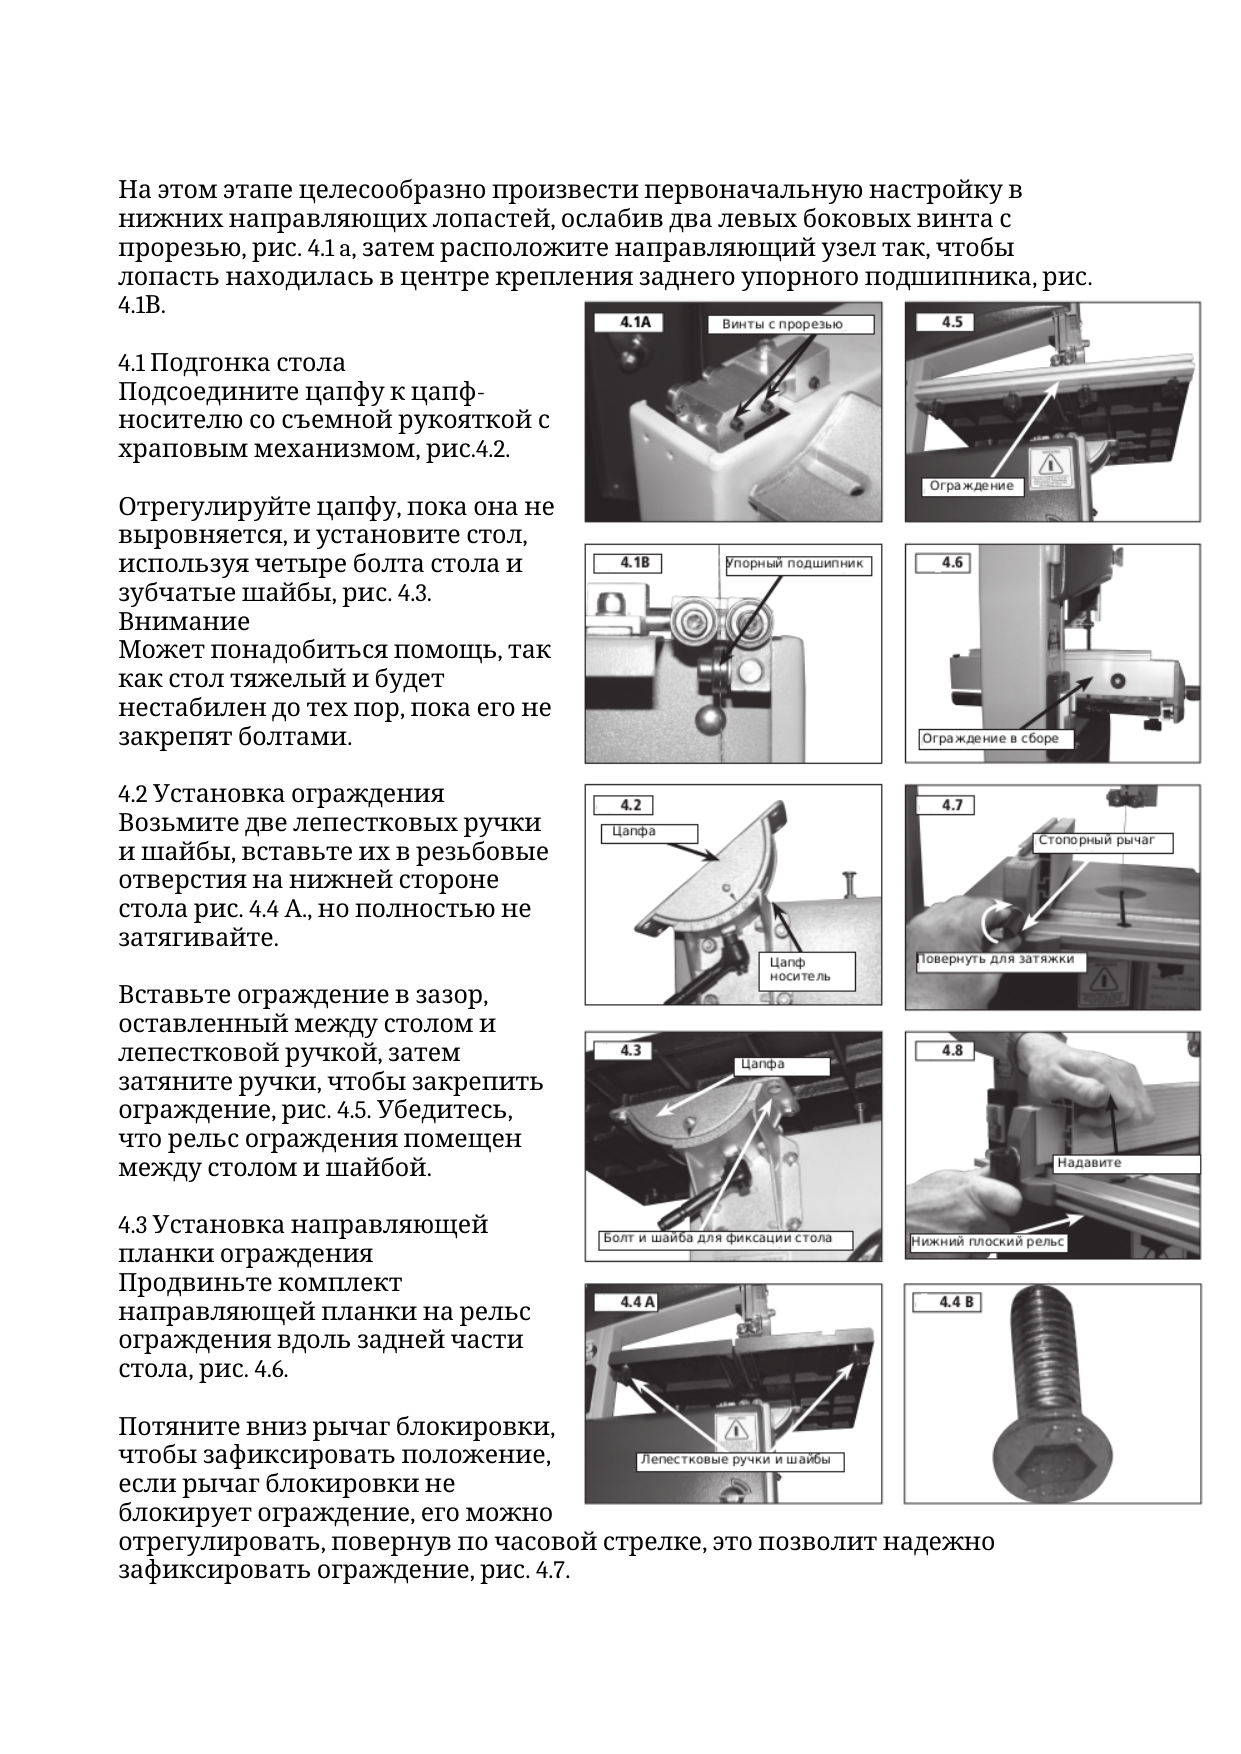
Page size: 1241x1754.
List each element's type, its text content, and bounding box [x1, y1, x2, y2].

text Отрегулируйте цапфу, пока она не выровняется, и установите стол, используя четыре болта стола и зубчатые шайбы, рис. 4.3. [118, 493, 577, 608]
text Может понадобиться помощь, так как стол тяжелый и будет нестабилен до тех пор, пока его не закрепят болтами. [118, 636, 577, 751]
text Возьмите две лепестковых ручки и шайбы, вставьте их в резьбовые отверстия на нижней стороне стола рис. 4.4 А., но полностью не затягивайте. [118, 809, 577, 953]
text Потяните вниз рычаг блокировки, чтобы зафиксировать положение, если рычаг блокировки не блокирует ограждение, его можно отрегулировать, повернув по часовой стрелке, это позволит надежно зафиксировать ограждение, рис. 4.7. [118, 1413, 1122, 1585]
picture [577, 299, 1207, 1515]
text Внимание [118, 608, 577, 636]
text Подсоедините цапфу к цапф-носителю со съемной рукояткой с храповым механизмом, рис.4.2. [118, 378, 577, 464]
text Вставьте ограждение в зазор, оставленный между столом и лепестковой ручкой, затем затяните ручки, чтобы закрепить ограждение, рис. 4.5. Убедитесь, что рельс ограждения помещен между столом и шайбой. [118, 981, 577, 1183]
text На этом этапе целесообразно произвести первоначальную настройку в нижних направляющих лопастей, ослабив два левых боковых винта с прорезью, рис. 4.1 a, затем расположите направляющий узел так, чтобы лопасть находилась в центре крепления заднего упорного подшипника, рис. 4.1В. [118, 176, 1122, 320]
text 4.2 Установка ограждения [118, 780, 577, 809]
text 4.1 Подгонка стола [118, 349, 577, 378]
text Продвиньте комплект направляющей планки на рельс ограждения вдоль задней части стола, рис. 4.6. [118, 1269, 577, 1384]
text 4.3 Установка направляющей планки ограждения [118, 1211, 577, 1269]
